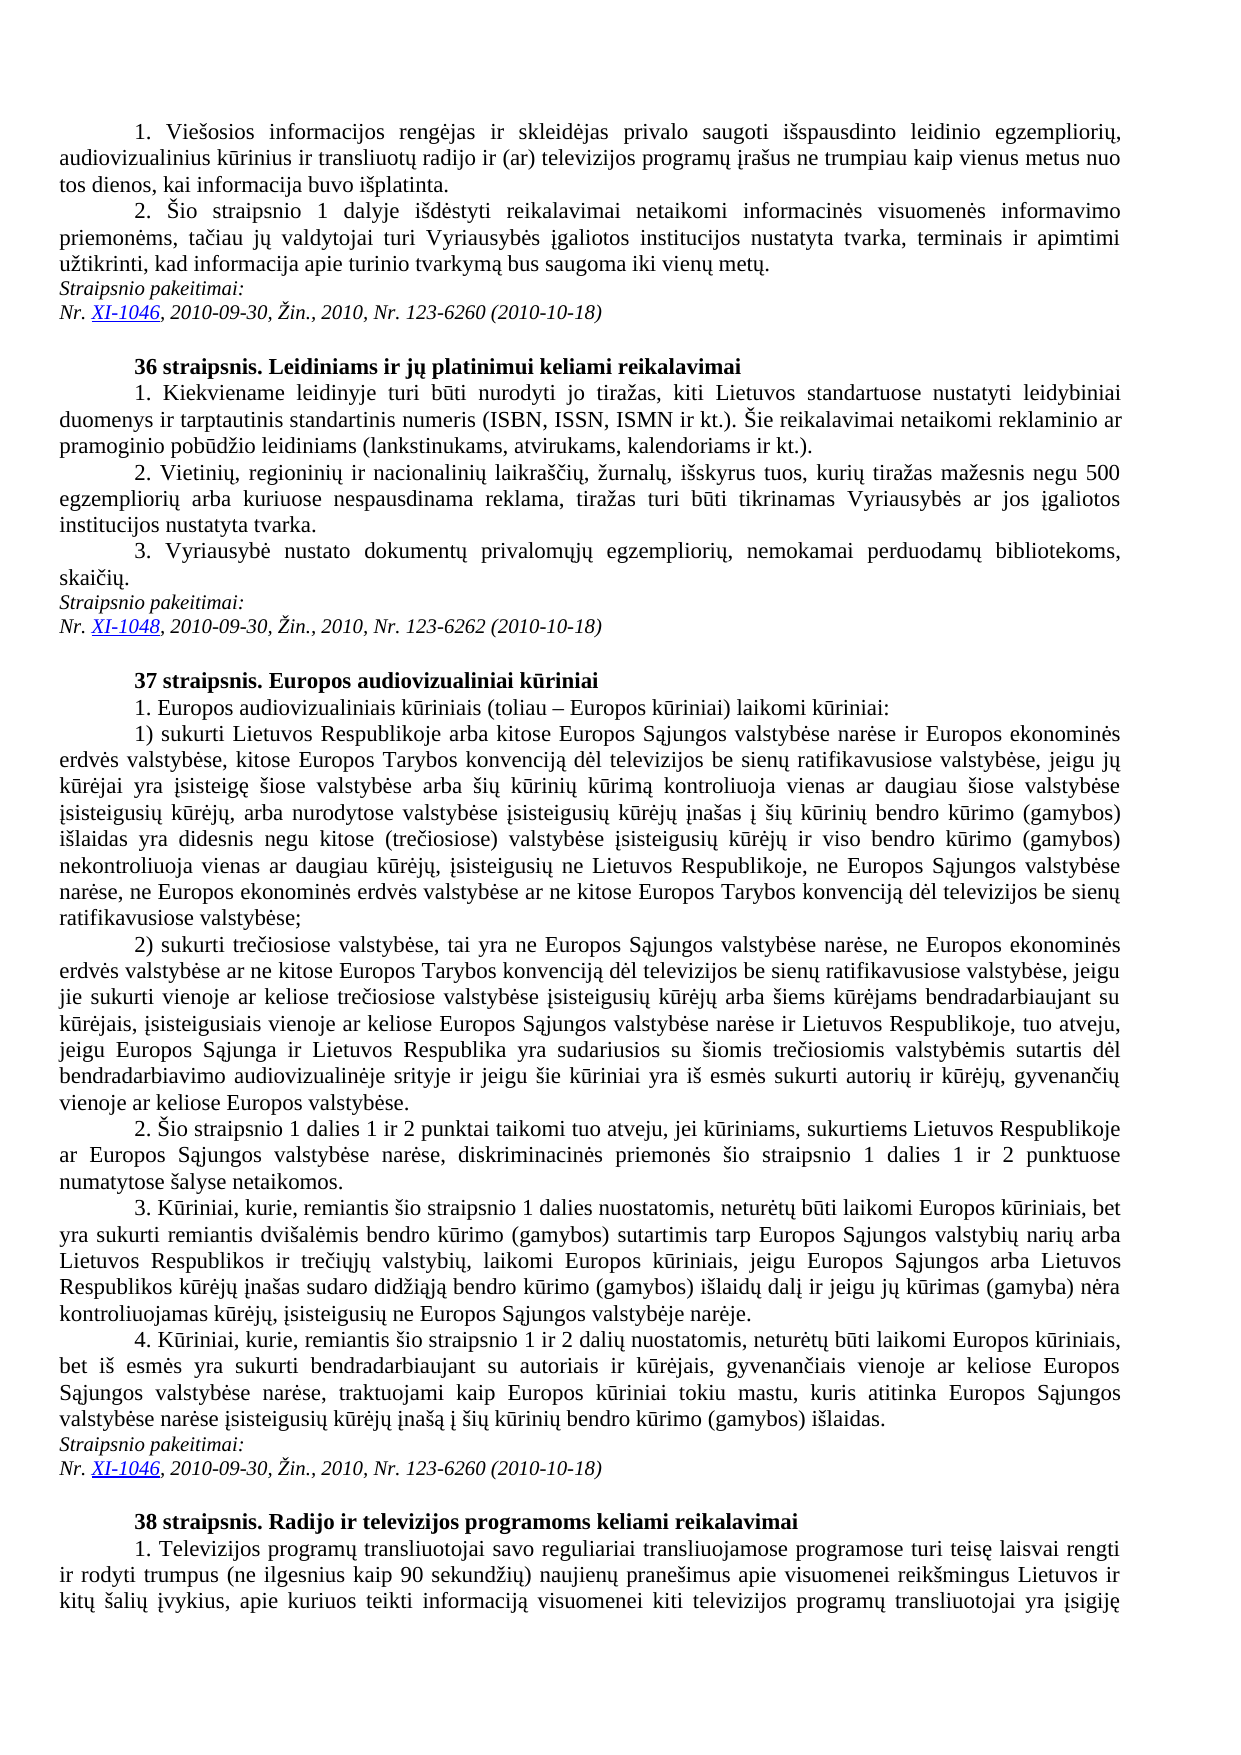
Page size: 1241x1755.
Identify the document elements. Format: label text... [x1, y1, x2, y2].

text Nr. XI-1046, 2010-09-30, Žin., 2010, Nr. 123-6260 (2010-10-18) [59, 300, 1122, 324]
text 38 straipsnis. Radijo ir televizijos programoms keliami reikalavimai [59, 1508, 1122, 1535]
text Nr. XI-1048, 2010-09-30, Žin., 2010, Nr. 123-6262 (2010-10-18) [59, 614, 1122, 638]
text Nr. XI-1046, 2010-09-30, Žin., 2010, Nr. 123-6260 (2010-10-18) [59, 1456, 1122, 1479]
text 1. Kiekviename leidinyje turi būti nurodyti jo tiražas, kiti Lietuvos standartuose nustatyti leidybiniai duomenys ir tarptautinis standartinis numeris (ISBN, ISSN, ISMN ir kt.). Šie reikalavimai netaikomi reklaminio ar pramoginio pobūdžio leidiniams (lankstinukams, atvirukams, kalendoriams ir kt.). [59, 379, 1122, 458]
text 2) sukurti trečiosiose valstybėse, tai yra ne Europos Sąjungos valstybėse narėse, ne Europos ekonominės erdvės valstybėse ar ne kitose Europos Tarybos konvenciją dėl televizijos be sienų ratifikavusiose valstybėse, jeigu jie sukurti vienoje ar keliose trečiosiose valstybėse įsisteigusių kūrėjų arba šiems kūrėjams bendradarbiaujant su kūrėjais, įsisteigusiais vienoje ar keliose Europos Sąjungos valstybėse narėse ir Lietuvos Respublikoje, tuo atveju, jeigu Europos Sąjunga ir Lietuvos Respublika yra sudariusios su šiomis trečiosiomis valstybėmis sutartis dėl bendradarbiavimo audiovizualinėje srityje ir jeigu šie kūriniai yra iš esmės sukurti autorių ir kūrėjų, gyvenančių vienoje ar keliose Europos valstybėse. [59, 931, 1122, 1115]
text Straipsnio pakeitimai: [59, 590, 1122, 614]
text 3. Vyriausybė nustato dokumentų privalomųjų egzempliorių, nemokamai perduodamų bibliotekoms, skaičių. [59, 538, 1122, 590]
text 36 straipsnis. Leidiniams ir jų platinimui keliami reikalavimai [59, 353, 1131, 379]
text 1) sukurti Lietuvos Respublikoje arba kitose Europos Sąjungos valstybėse narėse ir Europos ekonominės erdvės valstybėse, kitose Europos Tarybos konvenciją dėl televizijos be sienų ratifikavusiose valstybėse, jeigu jų kūrėjai yra įsisteigę šiose valstybėse arba šių kūrinių kūrimą kontroliuoja vienas ar daugiau šiose valstybėse įsisteigusių kūrėjų, arba nurodytose valstybėse įsisteigusių kūrėjų įnašas į šių kūrinių bendro kūrimo (gamybos) išlaidas yra didesnis negu kitose (trečiosiose) valstybėse įsisteigusių kūrėjų ir viso bendro kūrimo (gamybos) nekontroliuoja vienas ar daugiau kūrėjų, įsisteigusių ne Lietuvos Respublikoje, ne Europos Sąjungos valstybėse narėse, ne Europos ekonominės erdvės valstybėse ar ne kitose Europos Tarybos konvenciją dėl televizijos be sienų ratifikavusiose valstybėse; [59, 720, 1122, 931]
text 1. Viešosios informacijos rengėjas ir skleidėjas privalo saugoti išspausdinto leidinio egzempliorių, audiovizualinius kūrinius ir transliuotų radijo ir (ar) televizijos programų įrašus ne trumpiau kaip vienus metus nuo tos dienos, kai informacija buvo išplatinta. [59, 118, 1122, 197]
text 37 straipsnis. Europos audiovizualiniai kūriniai [59, 667, 1122, 693]
text 2. Šio straipsnio 1 dalies 1 ir 2 punktai taikomi tuo atveju, jei kūriniams, sukurtiems Lietuvos Respublikoje ar Europos Sąjungos valstybėse narėse, diskriminacinės priemonės šio straipsnio 1 dalies 1 ir 2 punktuose numatytose šalyse netaikomos. [59, 1115, 1122, 1194]
text 1. Televizijos programų transliuotojai savo reguliariai transliuojamose programose turi teisę laisvai rengti ir rodyti trumpus (ne ilgesnius kaip 90 sekundžių) naujienų pranešimus apie visuomenei reikšmingus Lietuvos ir kitų šalių įvykius, apie kuriuos teikti informaciją visuomenei kiti televizijos programų transliuotojai yra įsigiję [59, 1535, 1122, 1614]
text 2. Šio straipsnio 1 dalyje išdėstyti reikalavimai netaikomi informacinės visuomenės informavimo priemonėms, tačiau jų valdytojai turi Vyriausybės įgaliotos institucijos nustatyta tvarka, terminais ir apimtimi užtikrinti, kad informacija apie turinio tvarkymą bus saugoma iki vienų metų. [59, 197, 1122, 276]
text 4. Kūriniai, kurie, remiantis šio straipsnio 1 ir 2 dalių nuostatomis, neturėtų būti laikomi Europos kūriniais, bet iš esmės yra sukurti bendradarbiaujant su autoriais ir kūrėjais, gyvenančiais vienoje ar keliose Europos Sąjungos valstybėse narėse, traktuojami kaip Europos kūriniai tokiu mastu, kuris atitinka Europos Sąjungos valstybėse narėse įsisteigusių kūrėjų įnašą į šių kūrinių bendro kūrimo (gamybos) išlaidas. [59, 1326, 1122, 1431]
text Straipsnio pakeitimai: [59, 276, 1122, 300]
text 2. Vietinių, regioninių ir nacionalinių laikraščių, žurnalų, išskyrus tuos, kurių tiražas mažesnis negu 500 egzempliorių arba kuriuose nespausdinama reklama, tiražas turi būti tikrinamas Vyriausybės ar jos įgaliotos institucijos nustatyta tvarka. [59, 458, 1122, 538]
text 1. Europos audiovizualiniais kūriniais (toliau – Europos kūriniai) laikomi kūriniai: [59, 693, 1122, 720]
text Straipsnio pakeitimai: [59, 1431, 1122, 1456]
text 3. Kūriniai, kurie, remiantis šio straipsnio 1 dalies nuostatomis, neturėtų būti laikomi Europos kūriniais, bet yra sukurti remiantis dvišalėmis bendro kūrimo (gamybos) sutartimis tarp Europos Sąjungos valstybių narių arba Lietuvos Respublikos ir trečiųjų valstybių, laikomi Europos kūriniais, jeigu Europos Sąjungos arba Lietuvos Respublikos kūrėjų įnašas sudaro didžiąją bendro kūrimo (gamybos) išlaidų dalį ir jeigu jų kūrimas (gamyba) nėra kontroliuojamas kūrėjų, įsisteigusių ne Europos Sąjungos valstybėje narėje. [59, 1194, 1122, 1326]
